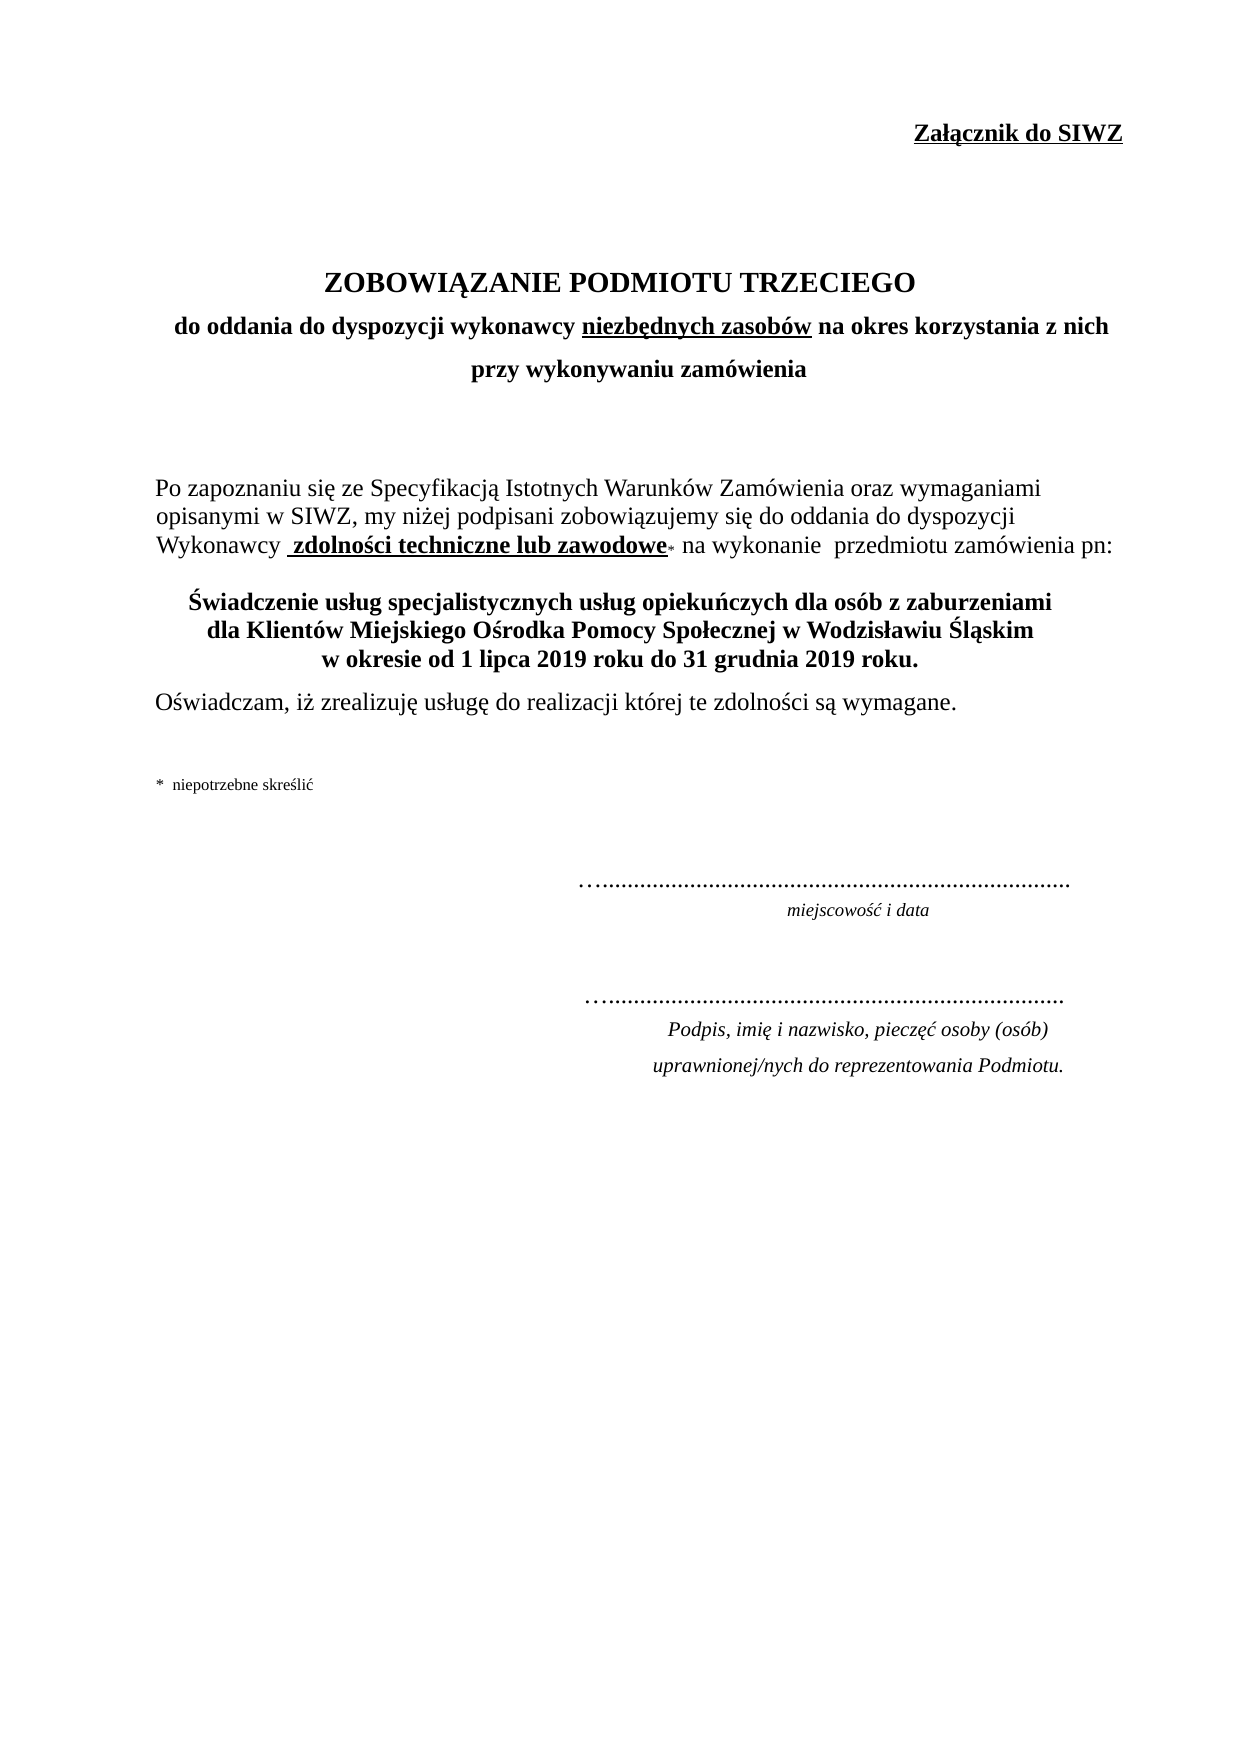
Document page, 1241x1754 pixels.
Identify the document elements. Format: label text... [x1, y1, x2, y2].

text miejscowość i data [596, 899, 1122, 921]
text Świadczenie usług specjalistycznych usług opiekuńczych dla osób z zaburzeniami [118, 587, 1122, 616]
text * niepotrzebne skreślić [156, 774, 1122, 794]
text do oddania do dyspozycji wykonawcy niezbędnych zasobów na okres korzystania z nich przy wykonywaniu zamówienia [155, 311, 1121, 383]
text …......................................................................... [118, 980, 1064, 1009]
text …........................................................................... [118, 864, 1070, 893]
text Po zapoznaniu się ze Specyfikacją Istotnych Warunków Zamówienia oraz wymaganiami opisanymi w SIWZ, my niżej podpisani zobowiązujemy się do oddania do dyspozycji Wykonawcy zdolności techniczne lub zawodowe* na wykonanie przedmiotu zamówienia pn: [155, 473, 1121, 559]
text ZOBOWIĄZANIE PODMIOTU TRZECIEGO [118, 266, 1121, 299]
text Załącznik do SIWZ [118, 118, 1123, 147]
text Oświadczam, iż zrealizuję usługę do realizacji której te zdolności są wymagane. [155, 687, 1121, 716]
text w okresie od 1 lipca 2019 roku do 31 grudnia 2019 roku. [118, 644, 1122, 673]
text Podpis, imię i nazwisko, pieczęć osoby (osób) uprawnionej/nych do reprezentowania Podmiotu. [604, 1017, 1114, 1077]
text dla Klientów Miejskiego Ośrodka Pomocy Społecznej w Wodzisławiu Śląskim [118, 616, 1122, 644]
